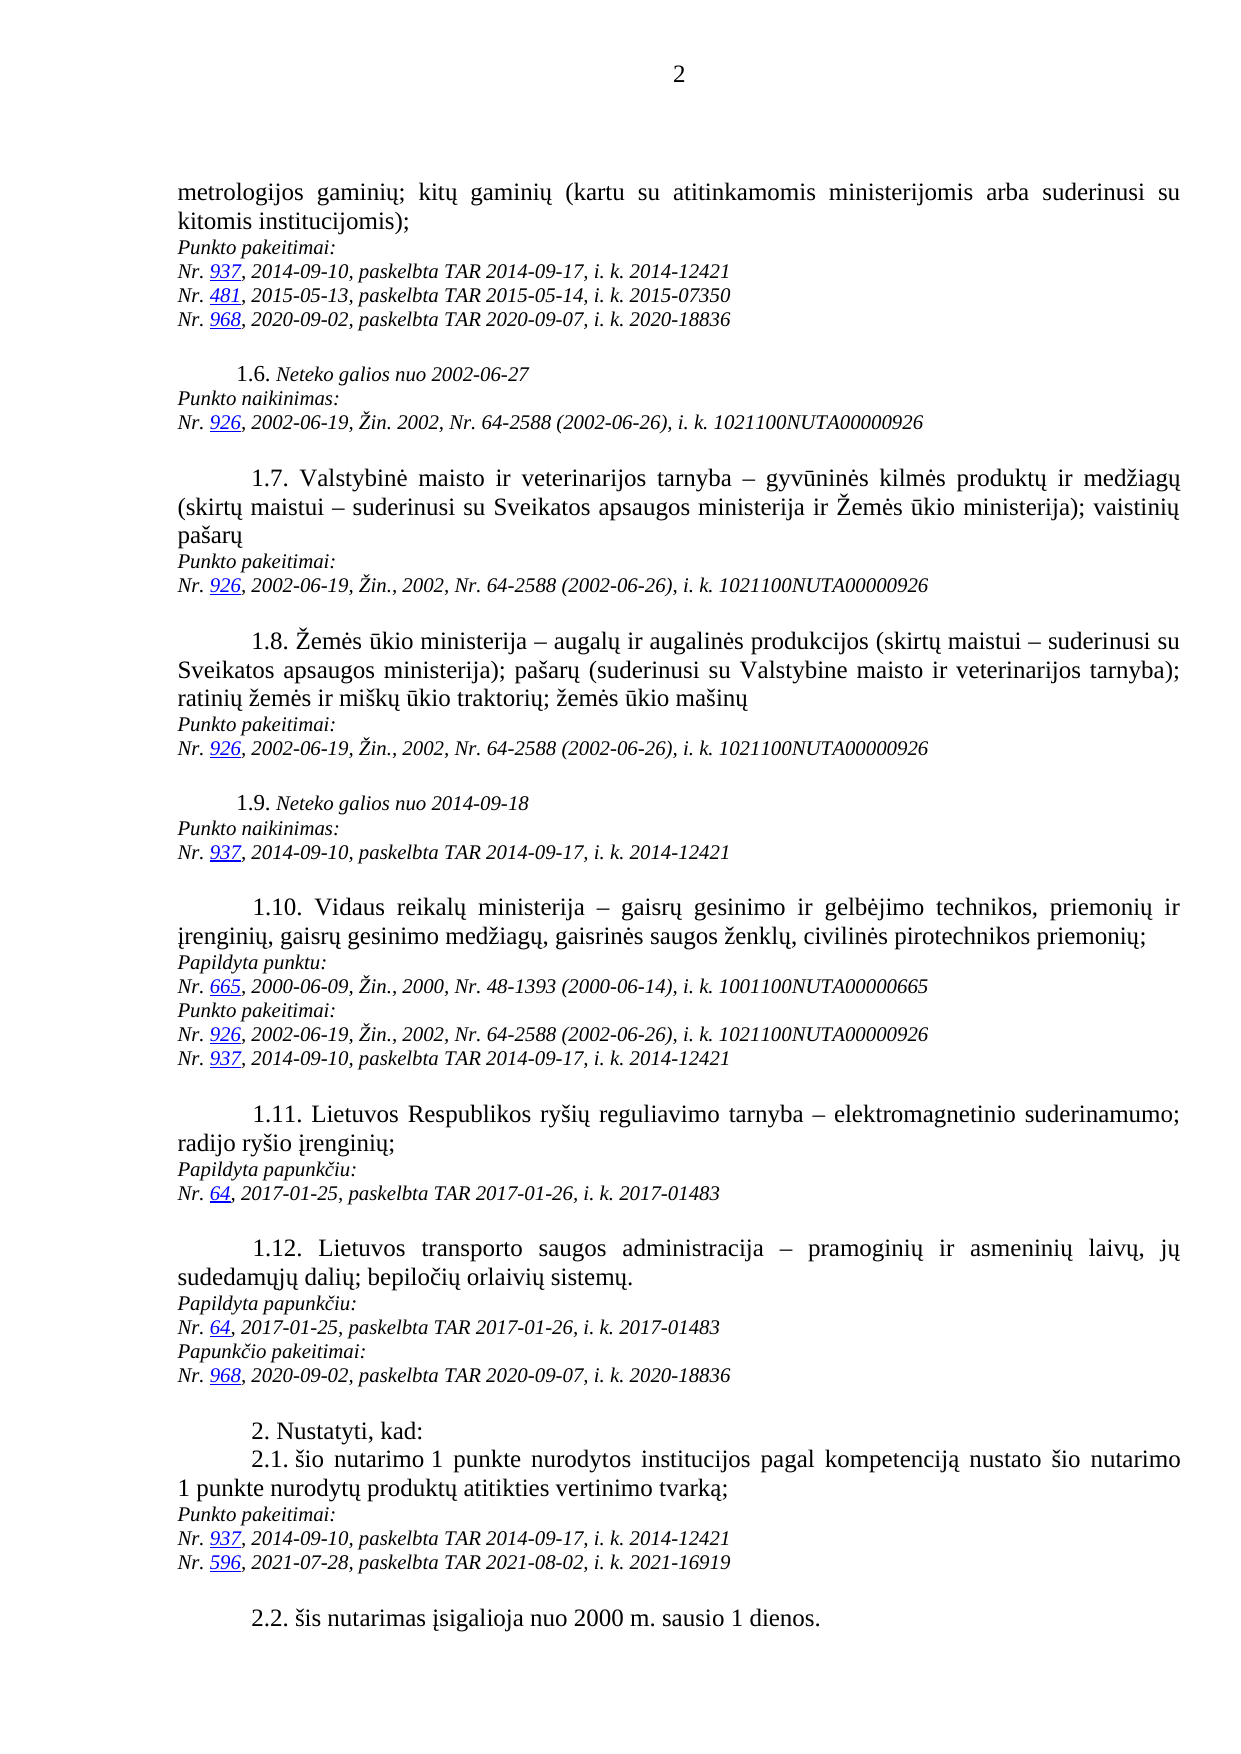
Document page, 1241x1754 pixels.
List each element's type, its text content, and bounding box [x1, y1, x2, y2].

text Papildyta papunkčiu: [177, 1156, 1181, 1181]
text Nr. 937, 2014-09-10, paskelbta TAR 2014-09-17, i. k. 2014-12421 [177, 1046, 1181, 1070]
text Punkto pakeitimai: [177, 549, 1181, 573]
text Punkto naikinimas: [177, 816, 1181, 839]
text Nr. 926, 2002-06-19, Žin., 2002, Nr. 64-2588 (2002-06-26), i. k. 1021100NUTA00000926 [177, 736, 1181, 760]
text 1.8. Žemės ūkio ministerija – augalų ir augalinės produkcijos (skirtų maistui – suderinusi su Sveikatos apsaugos ministerija); pašarų (suderinusi su Valstybine maisto ir veterinarijos tarnyba); ratinių žemės ir miškų ūkio traktorių; žemės ūkio mašinų [177, 626, 1181, 712]
text Papildyta punktu: [177, 950, 1181, 974]
text 1.9. Neteko galios nuo 2014-09-18 [177, 789, 1181, 816]
text 1.10. Vidaus reikalų ministerija – gaisrų gesinimo ir gelbėjimo technikos, priemonių ir įrenginių, gaisrų gesinimo medžiagų, gaisrinės saugos ženklų, civilinės pirotechnikos priemonių; [177, 892, 1181, 950]
text 1.6. Neteko galios nuo 2002-06-27 [177, 360, 1181, 386]
text 2.2. šis nutarimas įsigalioja nuo 2000 m. sausio 1 dienos. [177, 1603, 1181, 1632]
text 1.7. Valstybinė maisto ir veterinarijos tarnyba – gyvūninės kilmės produktų ir medžiagų (skirtų maistui – suderinusi su Sveikatos apsaugos ministerija ir Žemės ūkio ministerija); vaistinių pašarų [177, 463, 1181, 549]
text Nr. 968, 2020-09-02, paskelbta TAR 2020-09-07, i. k. 2020-18836 [177, 1363, 1181, 1387]
text Punkto pakeitimai: [177, 712, 1181, 736]
text metrologijos gaminių; kitų gaminių (kartu su atitinkamomis ministerijomis arba suderinusi su kitomis institucijomis); [177, 177, 1181, 235]
text Punkto pakeitimai: [177, 1502, 1181, 1526]
text Punkto pakeitimai: [177, 998, 1181, 1022]
text Punkto naikinimas: [177, 386, 1181, 410]
text Nr. 937, 2014-09-10, paskelbta TAR 2014-09-17, i. k. 2014-12421 [177, 839, 1181, 864]
text Punkto pakeitimai: [177, 235, 1181, 259]
text Nr. 926, 2002-06-19, Žin. 2002, Nr. 64-2588 (2002-06-26), i. k. 1021100NUTA00000926 [177, 410, 1181, 434]
text Papunkčio pakeitimai: [177, 1339, 1181, 1363]
text Nr. 937, 2014-09-10, paskelbta TAR 2014-09-17, i. k. 2014-12421 [177, 259, 1181, 283]
text Nr. 64, 2017-01-25, paskelbta TAR 2017-01-26, i. k. 2017-01483 [177, 1315, 1181, 1339]
text Nr. 596, 2021-07-28, paskelbta TAR 2021-08-02, i. k. 2021-16919 [177, 1550, 1181, 1574]
text Papildyta papunkčiu: [177, 1291, 1181, 1315]
text 1.12. Lietuvos transporto saugos administracija – pramoginių ir asmeninių laivų, jų sudedamųjų dalių; bepiločių orlaivių sistemų. [177, 1233, 1181, 1291]
text Nr. 665, 2000-06-09, Žin., 2000, Nr. 48-1393 (2000-06-14), i. k. 1001100NUTA00000665 [177, 974, 1181, 998]
text Nr. 64, 2017-01-25, paskelbta TAR 2017-01-26, i. k. 2017-01483 [177, 1181, 1181, 1204]
text Nr. 926, 2002-06-19, Žin., 2002, Nr. 64-2588 (2002-06-26), i. k. 1021100NUTA00000926 [177, 1022, 1181, 1046]
text Nr. 481, 2015-05-13, paskelbta TAR 2015-05-14, i. k. 2015-07350 [177, 283, 1181, 307]
text 1.11. Lietuvos Respublikos ryšių reguliavimo tarnyba – elektromagnetinio suderinamumo; radijo ryšio įrenginių; [177, 1099, 1181, 1156]
text Nr. 937, 2014-09-10, paskelbta TAR 2014-09-17, i. k. 2014-12421 [177, 1526, 1181, 1550]
text Nr. 926, 2002-06-19, Žin., 2002, Nr. 64-2588 (2002-06-26), i. k. 1021100NUTA00000926 [177, 573, 1181, 597]
text 2. Nustatyti, kad: [177, 1416, 1181, 1444]
text Nr. 968, 2020-09-02, paskelbta TAR 2020-09-07, i. k. 2020-18836 [177, 307, 1181, 331]
text 2.1. šio nutarimo 1 punkte nurodytos institucijos pagal kompetenciją nustato šio nutarimo 1 punkte nurodytų produktų atitikties vertinimo tvarką; [177, 1444, 1181, 1502]
